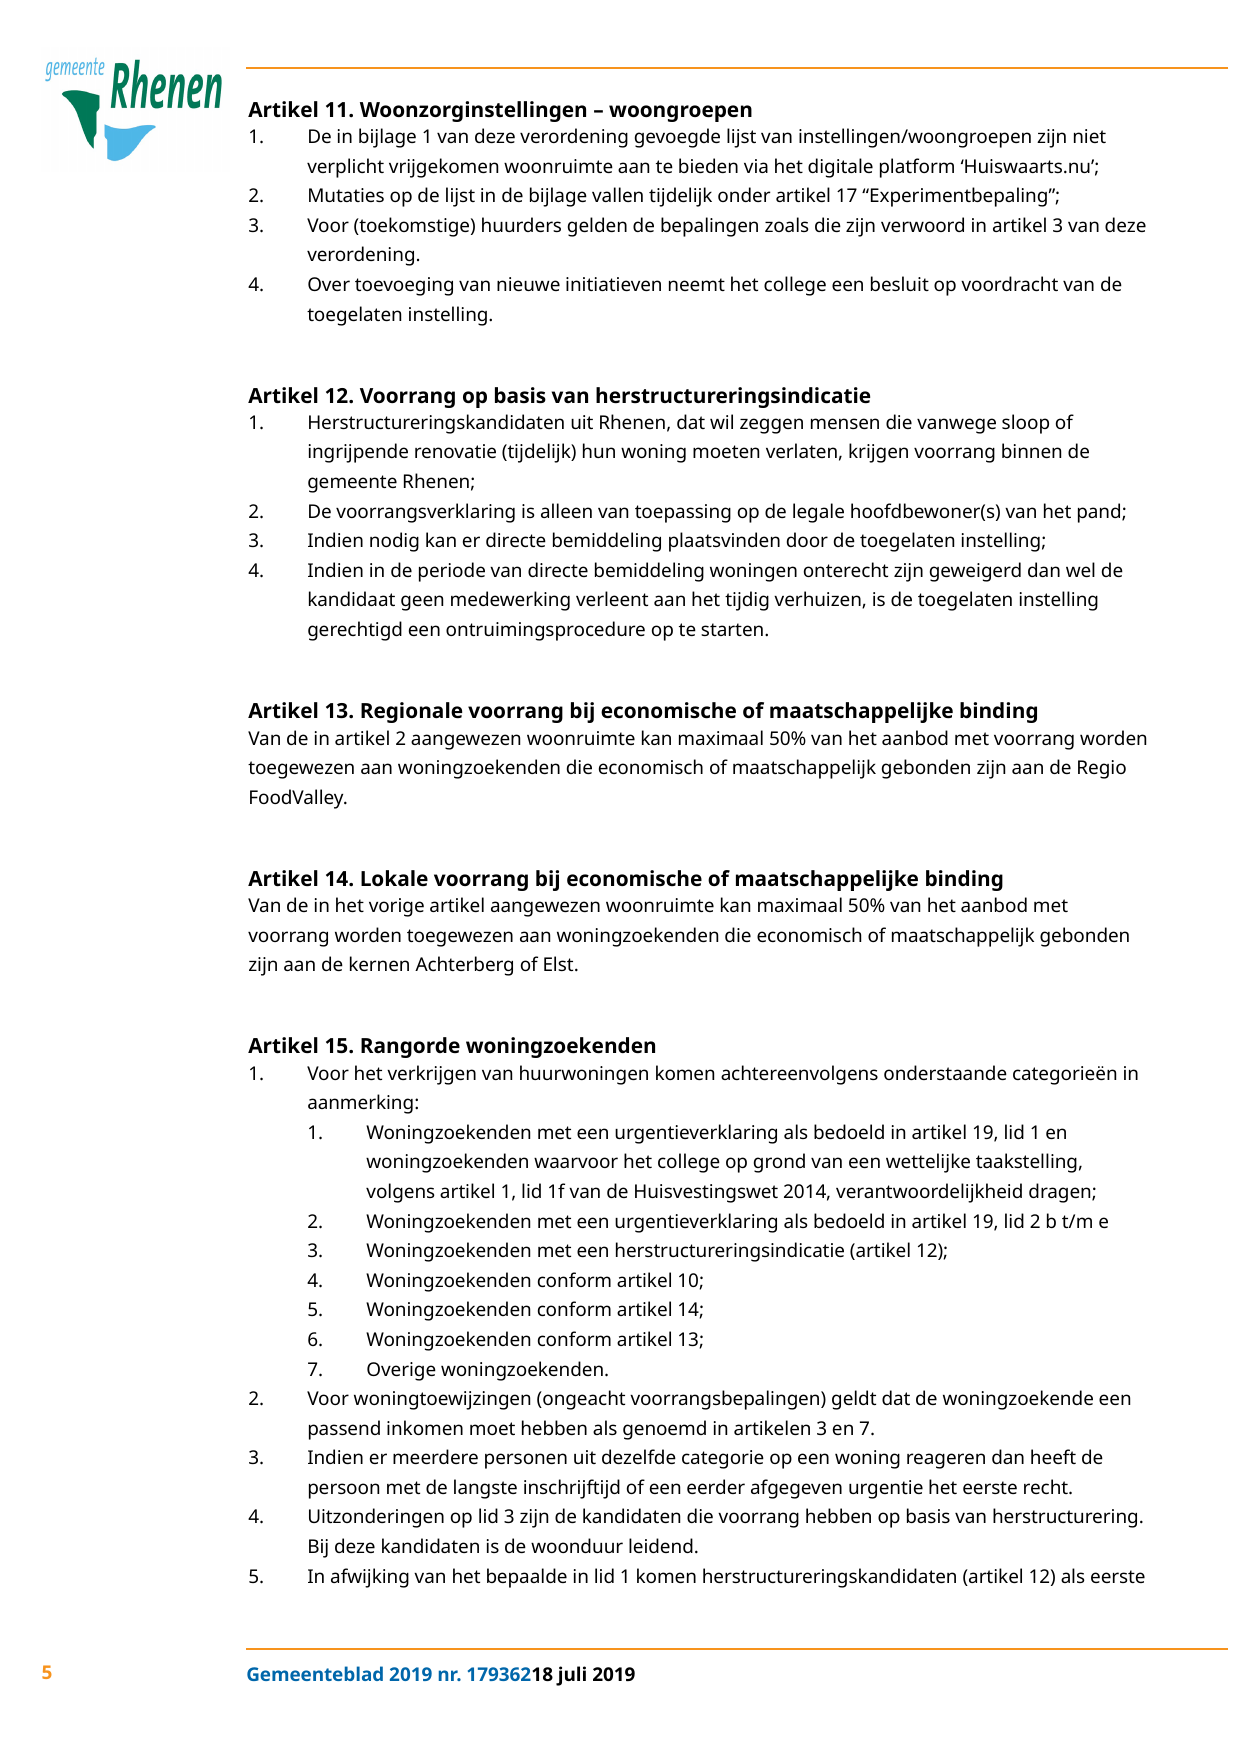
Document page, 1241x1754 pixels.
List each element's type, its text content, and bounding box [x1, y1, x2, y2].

list Over toevoeging van nieuwe initiatieven neemt het college een besluit op voordracht van de toegelaten instelling. [248, 271, 1152, 326]
text Van de in het vorige artikel aangewezen woonruimte kan maximaal 50% van het aanbod met voorrang worden toegewezen aan woningzoekenden die economisch of maatschappelijk gebonden zijn aan de kernen Achterberg of Elst. [248, 892, 1152, 977]
text Artikel 14. Lokale voorrang bij economische of maatschappelijke binding [248, 864, 1152, 892]
text Artikel 13. Regionale voorrang bij economische of maatschappelijke binding [248, 696, 1152, 725]
list Woningzoekenden met een urgentieverklaring als bedoeld in artikel 19, lid 2 b t/m e [307, 1208, 1152, 1233]
list Woningzoekenden conform artikel 14; [307, 1297, 1152, 1322]
list Woningzoekenden met een urgentieverklaring als bedoeld in artikel 19, lid 1 en woningzoekenden waarvoor het college op grond van een wettelijke taakstelling, volgens artikel 1, lid 1f van de Huisvestingswet 2014, verantwoordelijkheid dragen; [307, 1119, 1152, 1204]
list Voor woningtoewijzingen (ongeacht voorrangsbepalingen) geldt dat de woningzoekende een passend inkomen moet hebben als genoemd in artikelen 3 en 7. [248, 1385, 1152, 1441]
list De in bijlage 1 van deze verordening gevoegde lijst van instellingen/woongroepen zijn niet verplicht vrijgekomen woonruimte aan te bieden via het digitale platform ‘Huiswaarts.nu’; [248, 123, 1152, 178]
list Herstructureringskandidaten uit Rhenen, dat wil zeggen mensen die vanwege sloop of ingrijpende renovatie (tijdelijk) hun woning moeten verlaten, krijgen voorrang binnen de gemeente Rhenen; [248, 409, 1152, 494]
list Uitzonderingen op lid 3 zijn de kandidaten die voorrang hebben op basis van herstructurering. Bij deze kandidaten is de woonduur leidend. [248, 1504, 1152, 1559]
text Artikel 11. Woonzorginstellingen – woongroepen [248, 95, 1152, 123]
list Indien nodig kan er directe bemiddeling plaatsvinden door de toegelaten instelling; [248, 527, 1152, 553]
list Woningzoekenden conform artikel 13; [307, 1326, 1152, 1352]
list De voorrangsverklaring is alleen van toepassing op de legale hoofdbewoner(s) van het pand; [248, 498, 1152, 524]
list Woningzoekenden met een herstructureringsindicatie (artikel 12); [307, 1237, 1152, 1263]
list Indien in de periode van directe bemiddeling woningen onterecht zijn geweigerd dan wel de kandidaat geen medewerking verleent aan het tijdig verhuizen, is de toegelaten instelling gerechtigd een ontruimingsprocedure op te starten. [248, 557, 1152, 642]
list Indien er meerdere personen uit dezelfde categorie op een woning reageren dan heeft de persoon met de langste inschrijftijd of een eerder afgegeven urgentie het eerste recht. [248, 1444, 1152, 1500]
list Woningzoekenden conform artikel 10; [307, 1267, 1152, 1293]
list Voor (toekomstige) huurders gelden de bepalingen zoals die zijn verwoord in artikel 3 van deze verordening. [248, 212, 1152, 267]
text Artikel 12. Voorrang op basis van herstructureringsindicatie [248, 381, 1152, 409]
text Artikel 15. Rangorde woningzoekenden [248, 1031, 1152, 1060]
list In afwijking van het bepaalde in lid 1 komen herstructureringskandidaten (artikel 12) als eerste [248, 1563, 1152, 1588]
text Van de in artikel 2 aangewezen woonruimte kan maximaal 50% van het aanbod met voorrang worden toegewezen aan woningzoekenden die economisch of maatschappelijk gebonden zijn aan de Regio FoodValley. [248, 725, 1152, 809]
list Overige woningzoekenden. [307, 1356, 1152, 1381]
list Mutaties op de lijst in de bijlage vallen tijdelijk onder artikel 17 “Experimentbepaling”; [248, 182, 1152, 208]
picture [41, 47, 231, 172]
list Voor het verkrijgen van huurwoningen komen achtereenvolgens onderstaande categorieën in aanmerking: [248, 1060, 1152, 1115]
